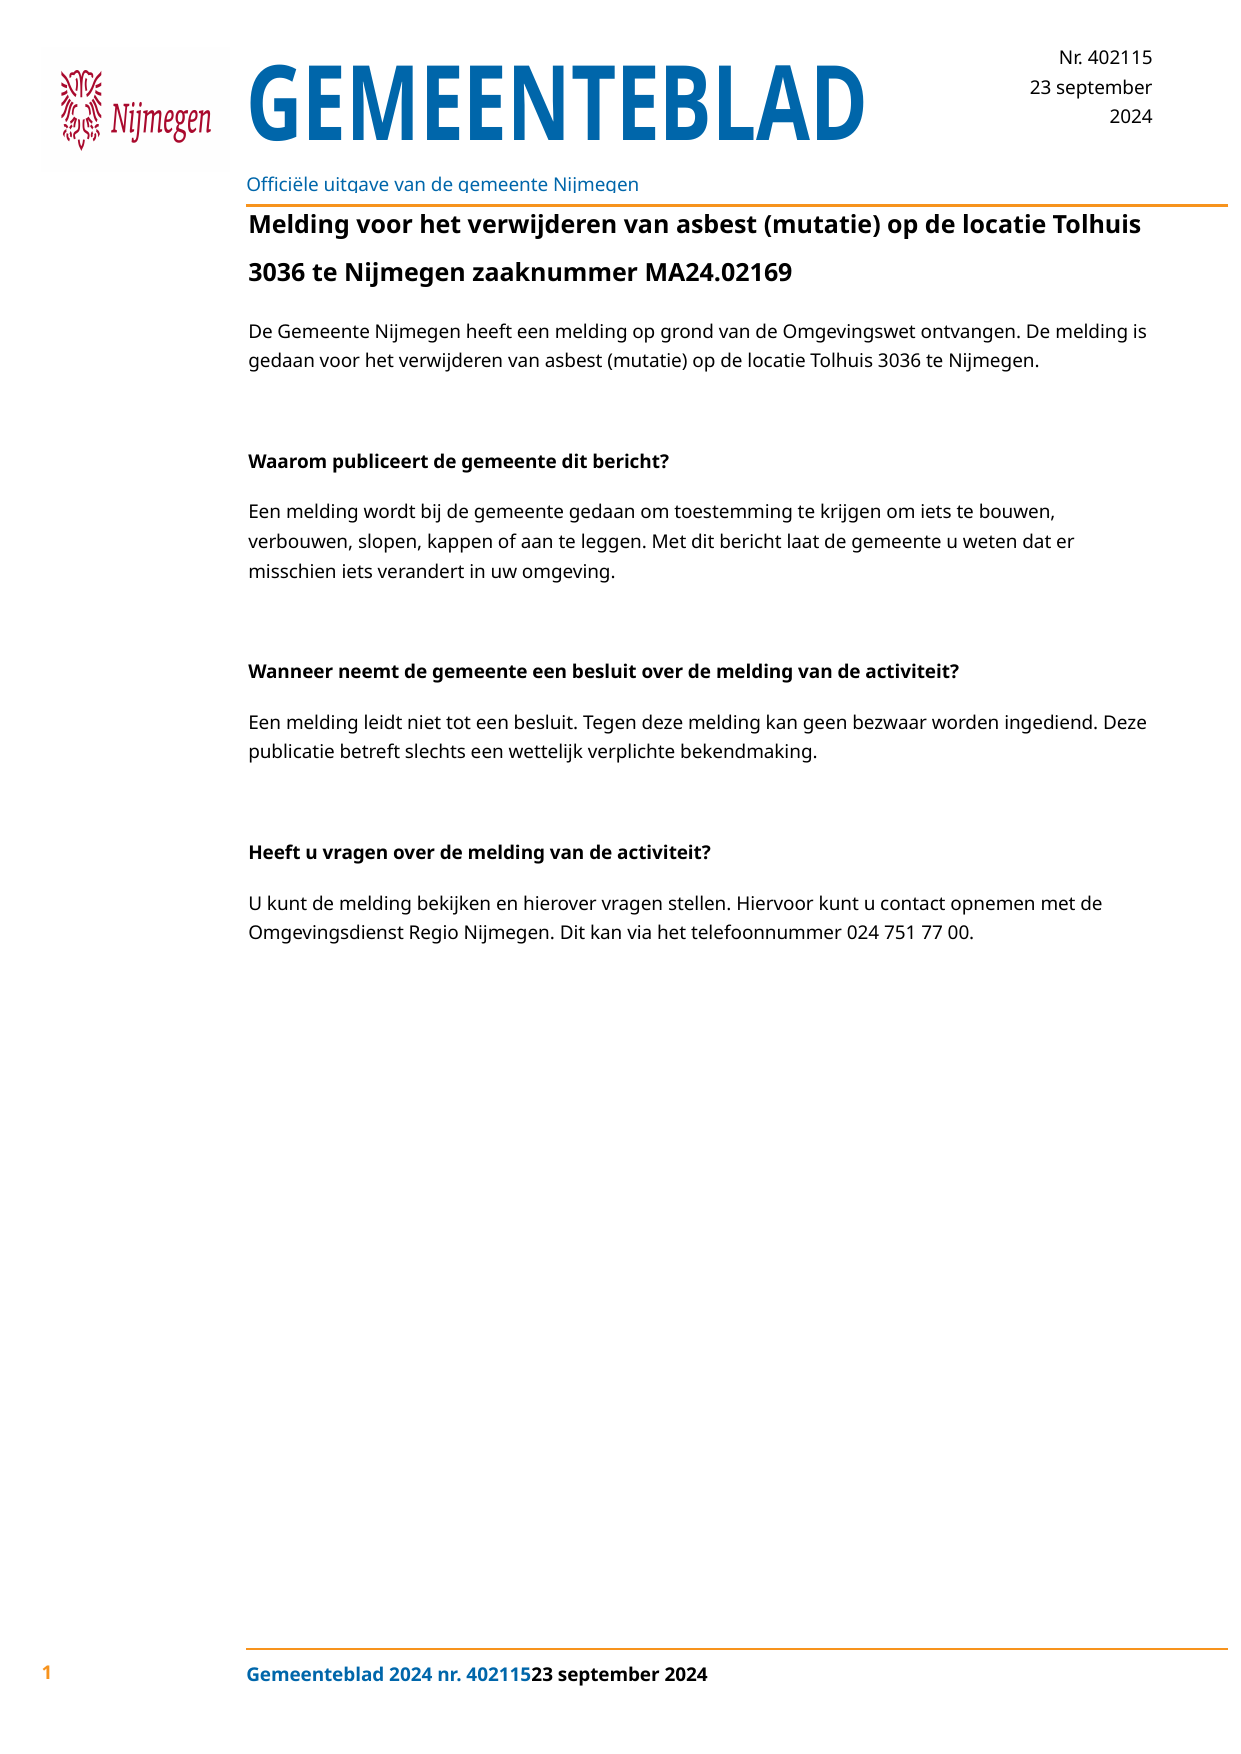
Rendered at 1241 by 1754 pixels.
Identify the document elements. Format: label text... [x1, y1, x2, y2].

text De Gemeente Nijmegen heeft een melding op grond van de Omgevingswet ontvangen. De melding is gedaan voor het verwijderen van asbest (mutatie) op de locatie Tolhuis 3036 te Nijmegen. [248, 318, 1152, 373]
picture [41, 47, 231, 172]
text Wanneer neemt de gemeente een besluit over de melding van de activiteit? [248, 659, 1152, 684]
text Een melding wordt bij de gemeente gedaan om toestemming te krijgen om iets te bouwen, verbouwen, slopen, kappen of aan te leggen. Met dit bericht laat de gemeente u weten dat er misschien iets verandert in uw omgeving. [248, 499, 1152, 584]
text U kunt de melding bekijken en hierover vragen stellen. Hiervoor kunt u contact opnemen met de Omgevingsdienst Regio Nijmegen. Dit kan via het telefoonnummer 024 751 77 00. [248, 890, 1152, 945]
text Melding voor het verwijderen van asbest (mutatie) op de locatie Tolhuis 3036 te Nijmegen zaaknummer MA24.02169 [248, 207, 1152, 288]
text Heeft u vragen over de melding van de activiteit? [248, 839, 1152, 865]
text Waarom publiceert de gemeente dit bericht? [248, 448, 1152, 474]
text Een melding leidt niet tot een besluit. Tegen deze melding kan geen bezwaar worden ingediend. Deze publicatie betreft slechts een wettelijk verplichte bekendmaking. [248, 709, 1152, 764]
